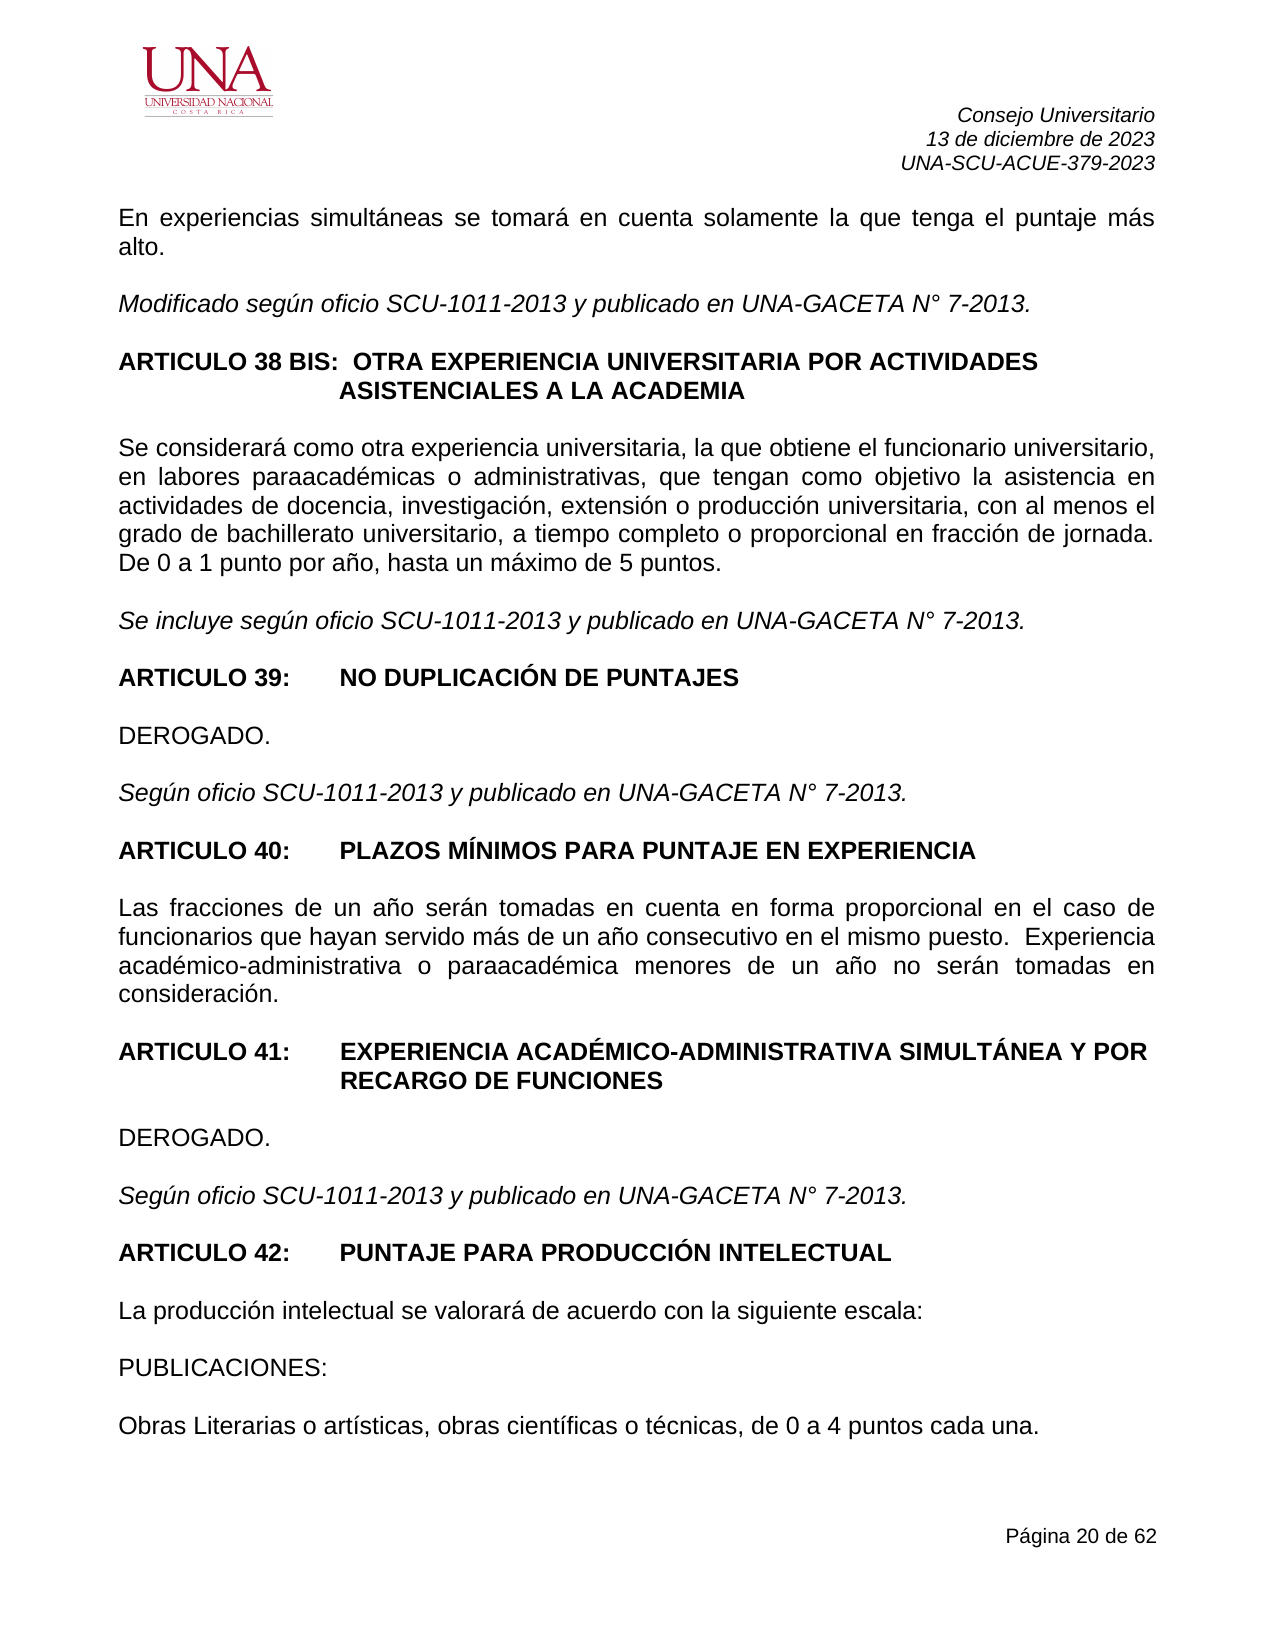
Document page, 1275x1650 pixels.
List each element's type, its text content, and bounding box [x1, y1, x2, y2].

text PUBLICACIONES: [118, 1353, 1157, 1382]
text Obras Literarias o artísticas, obras científicas o técnicas, de 0 a 4 puntos cada una. [118, 1411, 1157, 1439]
text ARTICULO 38 BIS: OTRA EXPERIENCIA UNIVERSITARIA POR ACTIVIDADES ASISTENCIALES A LA ACADEMIA [118, 347, 1157, 404]
text ARTICULO 41: EXPERIENCIA ACADÉMICO-ADMINISTRATIVA SIMULTÁNEA Y POR RECARGO DE FUNCIONES [118, 1037, 1157, 1094]
text Se incluye según oficio SCU-1011-2013 y publicado en UNA-GACETA N° 7-2013. [118, 606, 1157, 634]
text Modificado según oficio SCU-1011-2013 y publicado en UNA-GACETA N° 7-2013. [118, 289, 1157, 318]
text DEROGADO. [118, 1123, 1157, 1152]
text ARTICULO 40: PLAZOS MÍNIMOS PARA PUNTAJE EN EXPERIENCIA [118, 836, 1157, 864]
text ARTICULO 39: NO DUPLICACIÓN DE PUNTAJES [118, 663, 1157, 692]
text DEROGADO. [118, 721, 1157, 749]
text La producción intelectual se valorará de acuerdo con la siguiente escala: [118, 1296, 1157, 1324]
text En experiencias simultáneas se tomará en cuenta solamente la que tenga el puntaje más alto. [118, 203, 1157, 261]
text Según oficio SCU-1011-2013 y publicado en UNA-GACETA N° 7-2013. [118, 778, 1157, 807]
text Se considerará como otra experiencia universitaria, la que obtiene el funcionario universitario, en labores paraacadémicas o administrativas, que tengan como objetivo la asistencia en actividades de docencia, investigación, extensión o producción universitaria, con al menos el grado de bachillerato universitario, a tiempo completo o proporcional en fracción de jornada. De 0 a 1 punto por año, hasta un máximo de 5 puntos. [118, 433, 1157, 577]
text Las fracciones de un año serán tomadas en cuenta en forma proporcional en el caso de funcionarios que hayan servido más de un año consecutivo en el mismo puesto. Experiencia académico-administrativa o paraacadémica menores de un año no serán tomadas en consideración. [118, 893, 1157, 1008]
text ARTICULO 42: PUNTAJE PARA PRODUCCIÓN INTELECTUAL [118, 1238, 1157, 1267]
text Según oficio SCU-1011-2013 y publicado en UNA-GACETA N° 7-2013. [118, 1181, 1157, 1209]
